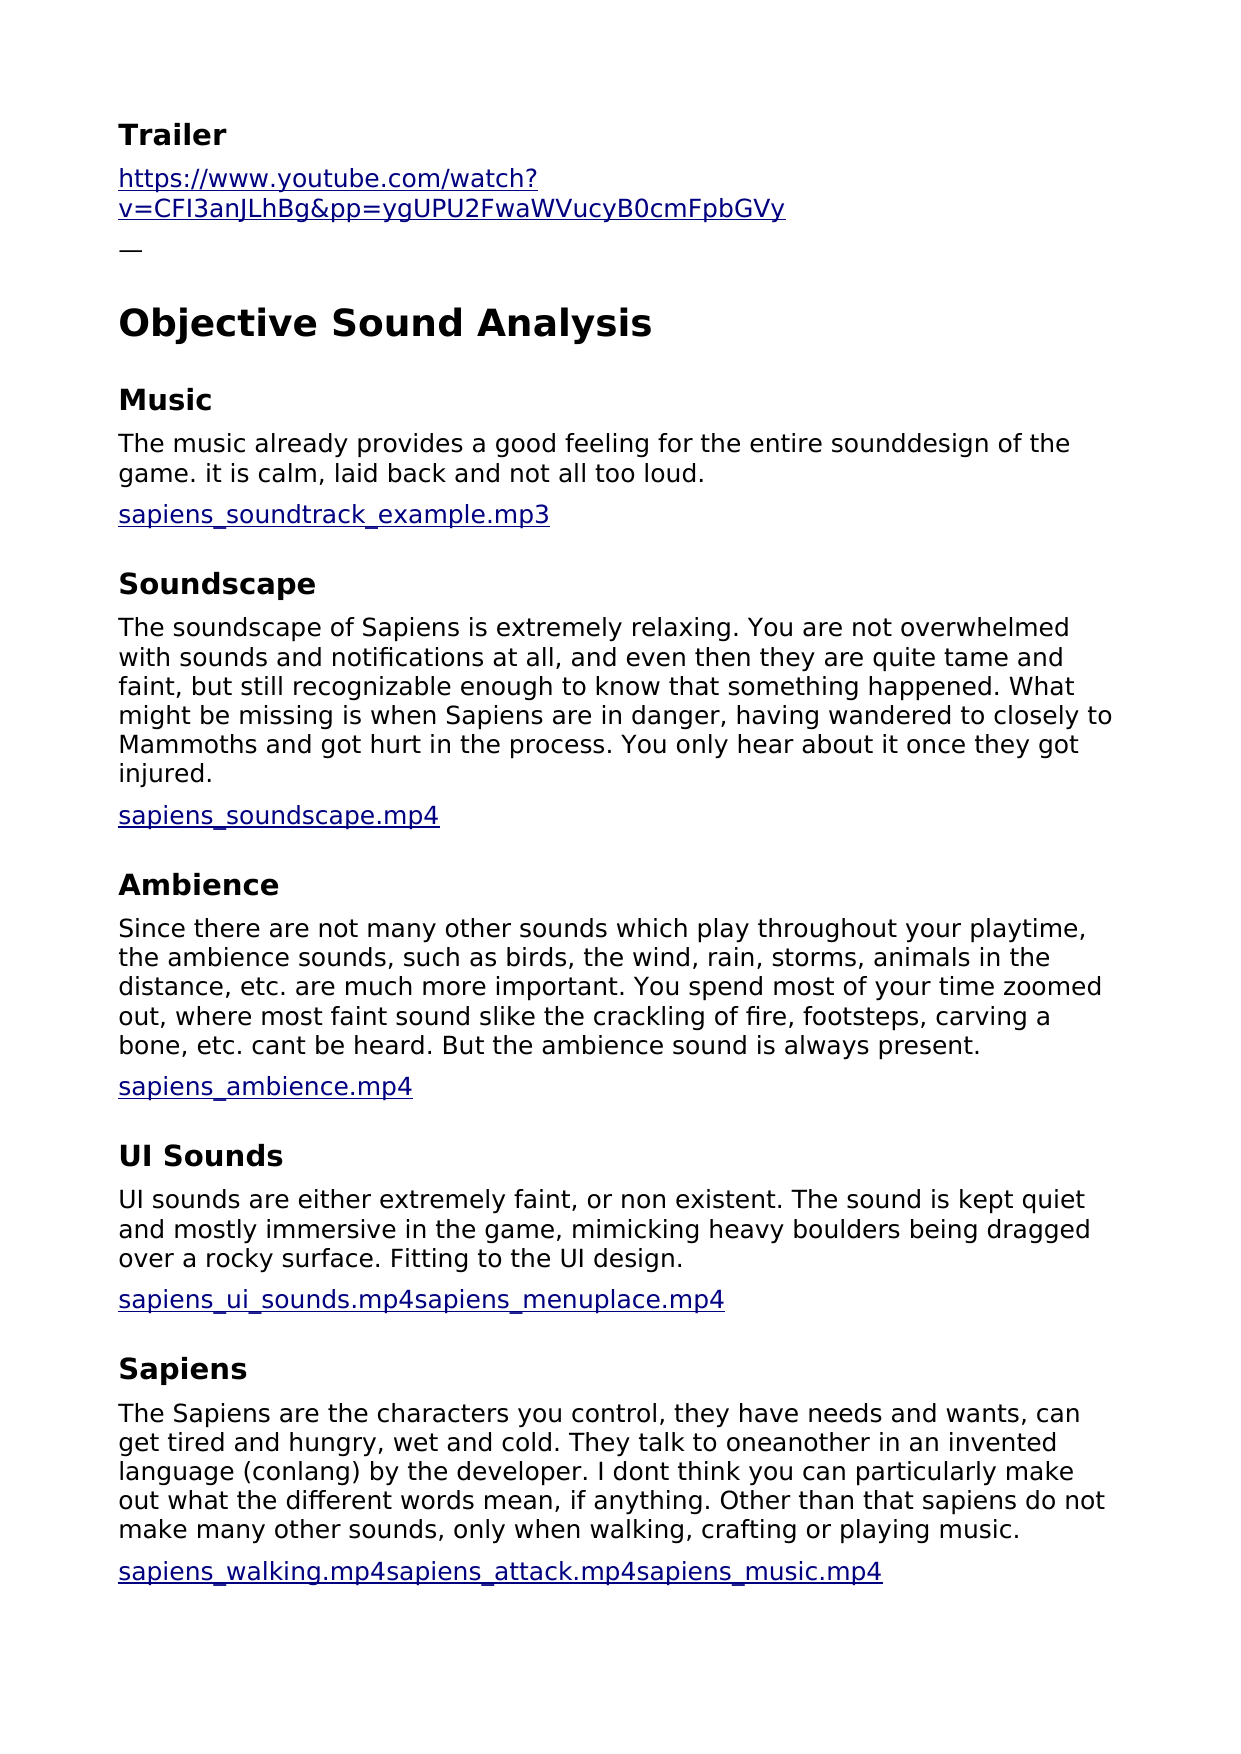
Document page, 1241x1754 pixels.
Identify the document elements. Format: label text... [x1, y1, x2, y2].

text sapiens_ui_sounds.mp4sapiens_menuplace.mp4 [118, 1286, 1122, 1315]
text — [118, 235, 1122, 264]
subtitle Soundscape [118, 567, 1122, 601]
subtitle Sapiens [118, 1352, 1122, 1386]
text https://www.youtube.com/watch?v=CFI3anJLhBg&pp=ygUPU2FwaWVucyB0cmFpbGVy [118, 164, 1122, 223]
text The soundscape of Sapiens is extremely relaxing. You are not overwhelmed with sounds and notifications at all, and even then they are quite tame and faint, but still recognizable enough to know that something happened. What might be missing is when Sapiens are in danger, having wandered to closely to Mammoths and got hurt in the process. You only hear about it once they got injured. [118, 614, 1122, 789]
text UI sounds are either extremely faint, or non existent. The sound is kept quiet and mostly immersive in the game, mimicking heavy boulders being dragged over a rocky surface. Fitting to the UI design. [118, 1186, 1122, 1273]
subtitle Objective Sound Analysis [118, 302, 1122, 346]
subtitle UI Sounds [118, 1139, 1122, 1173]
text sapiens_walking.mp4sapiens_attack.mp4sapiens_music.mp4 [118, 1557, 1122, 1586]
subtitle Trailer [118, 118, 1122, 152]
text sapiens_ambience.mp4 [118, 1073, 1122, 1102]
text The Sapiens are the characters you control, they have needs and wants, can get tired and hungry, wet and cold. They talk to oneanother in an invented language (conlang) by the developer. I dont think you can particularly make out what the different words mean, if anything. Other than that sapiens do not make many other sounds, only when walking, crafting or playing music. [118, 1399, 1122, 1545]
subtitle Music [118, 383, 1122, 417]
text sapiens_soundtrack_example.mp3 [118, 501, 1122, 530]
text sapiens_soundscape.mp4 [118, 801, 1122, 830]
subtitle Ambience [118, 868, 1122, 902]
text The music already provides a good feeling for the entire sounddesign of the game. it is calm, laid back and not all too loud. [118, 430, 1122, 488]
text Since there are not many other sounds which play throughout your playtime, the ambience sounds, such as birds, the wind, rain, storms, animals in the distance, etc. are much more important. You spend most of your time zoomed out, where most faint sound slike the crackling of fire, footsteps, carving a bone, etc. cant be heard. But the ambience sound is always present. [118, 914, 1122, 1060]
